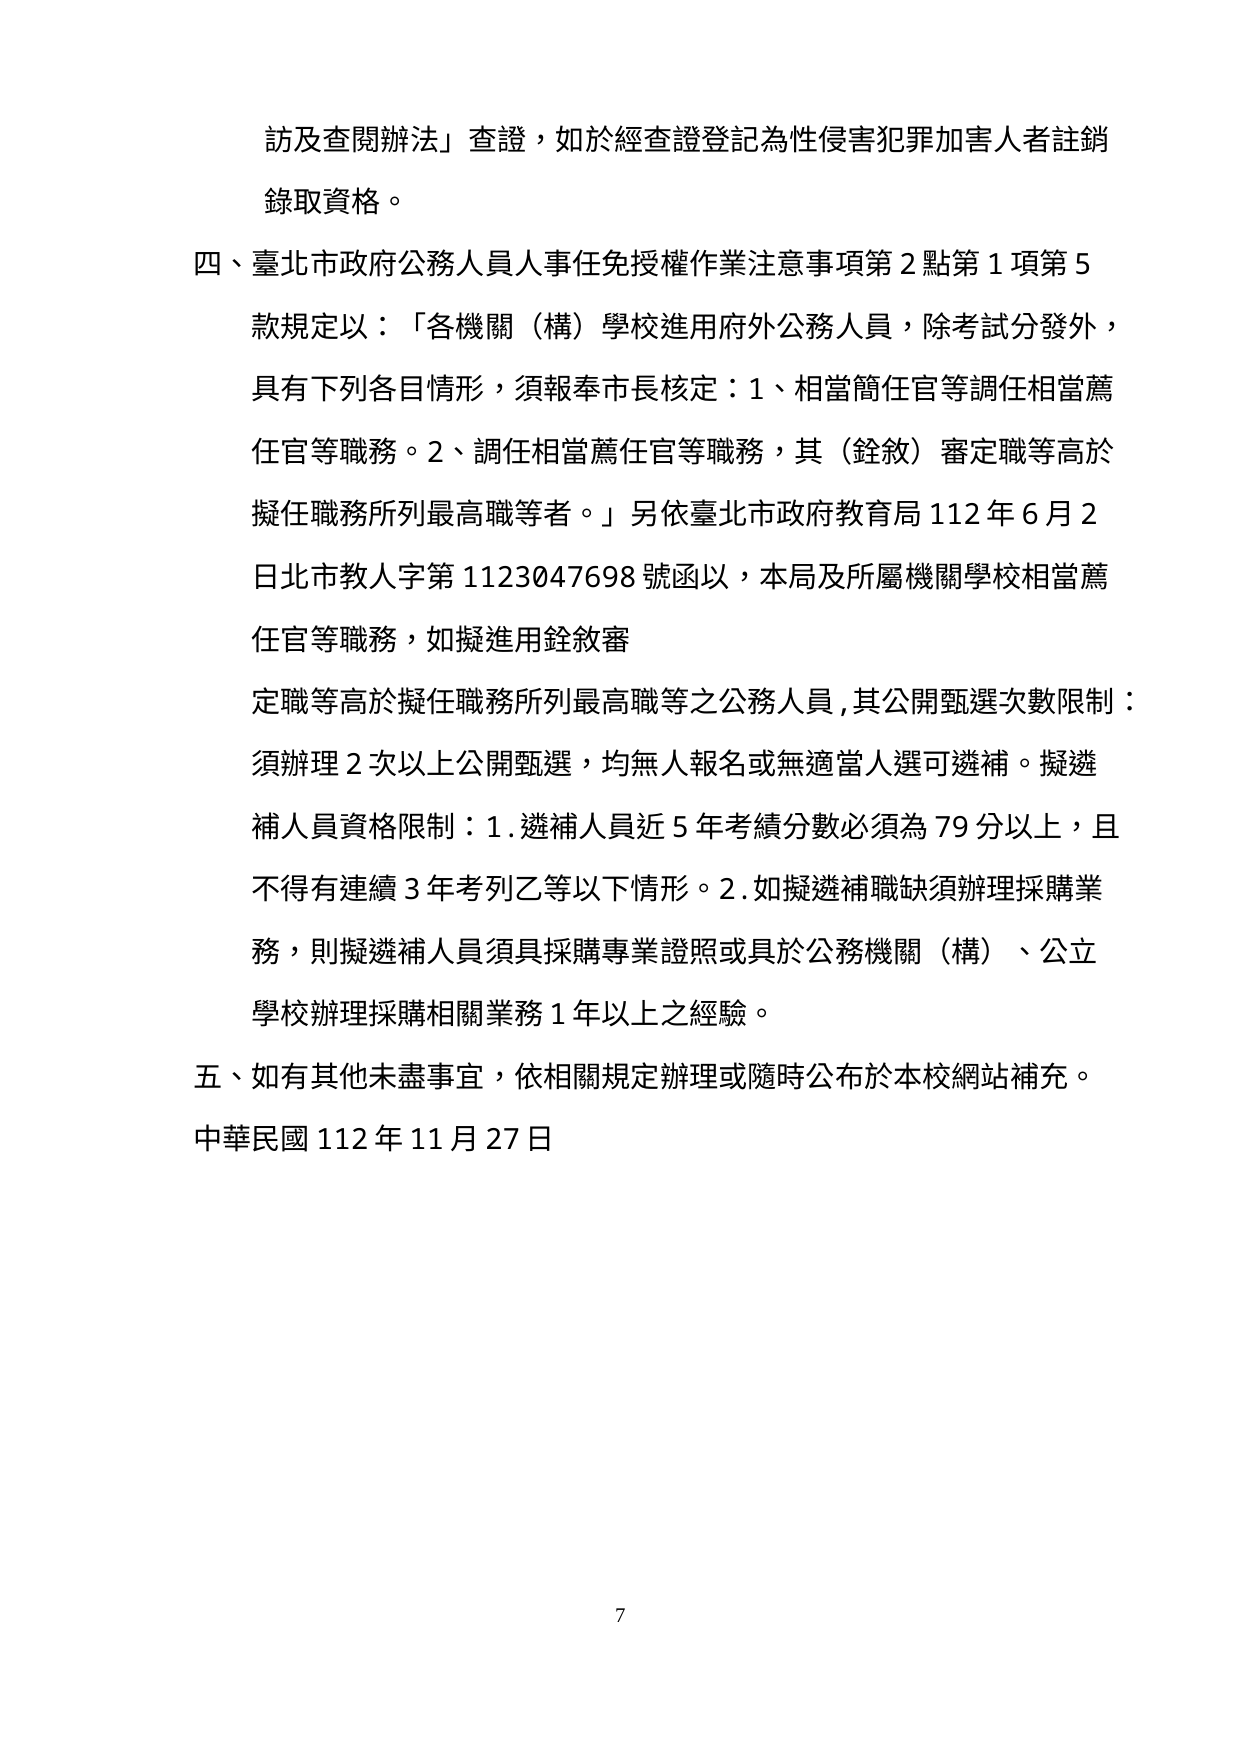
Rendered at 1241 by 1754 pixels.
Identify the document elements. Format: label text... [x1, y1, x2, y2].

text 五、如有其他未盡事宜，依相關規定辦理或隨時公布於本校網站補充。 [193, 1033, 1122, 1096]
text 四、臺北市政府公務人員人事任免授權作業注意事項第2點第1項第5款規定以：「各機關（構）學校進用府外公務人員，除考試分發外，具有下列各目情形，須報奉市長核定：1、相當簡任官等調任相當薦任官等職務。2、調任相當薦任官等職務，其（銓敘）審定職等高於擬任職務所列最高職等者。」另依臺北市政府教育局112年6月2日北市教人字第1123047698號函以，本局及所屬機關學校相當薦任官等職務，如擬進用銓敘審 [193, 221, 1122, 658]
text 訪及查閱辦法」查證，如於經查證登記為性侵害犯罪加害人者註銷錄取資格。 [118, 96, 1122, 221]
text 中華民國112年11月27日 [193, 1096, 1122, 1158]
text 定職等高於擬任職務所列最高職等之公務人員,其公開甄選次數限制：須辦理2次以上公開甄選，均無人報名或無適當人選可遴補。擬遴補人員資格限制：1.遴補人員近5年考績分數必須為79分以上，且不得有連續3年考列乙等以下情形。2.如擬遴補職缺須辦理採購業務，則擬遴補人員須具採購專業證照或具於公務機關（構）、公立學校辦理採購相關業務1年以上之經驗。 [193, 658, 1122, 1033]
